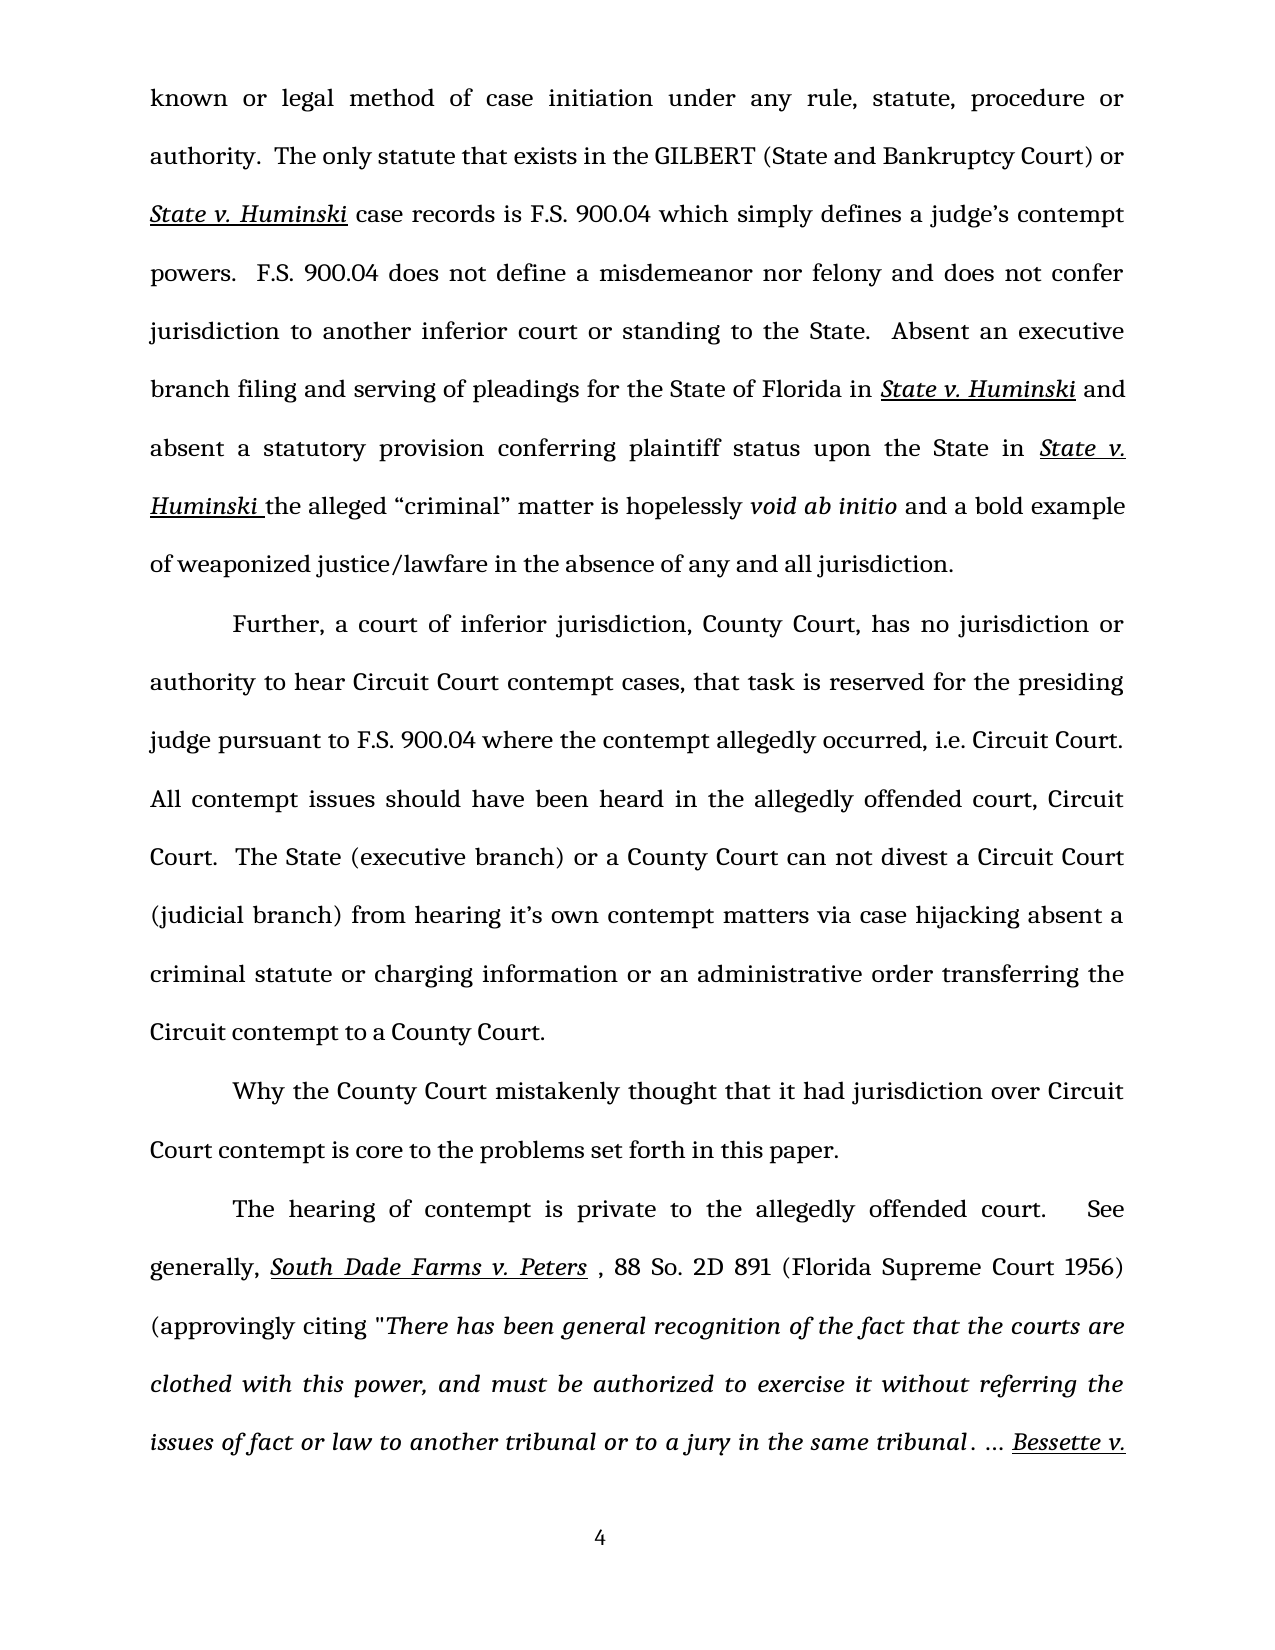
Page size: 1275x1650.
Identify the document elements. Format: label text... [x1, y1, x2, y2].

text The hearing of contempt is private to the allegedly offended court. See generally, South Dade Farms v. Peters , 88 So. 2D 891 (Florida Supreme Court 1956) (approvingly citing "There has been general recognition of the fact that the courts are clothed with this power, and must be authorized to exercise it without referring the issues of fact or law to another tribunal or to a jury in the same tribunal. … Bessette v. [150, 1195, 1126, 1457]
text Further, a court of inferior jurisdiction, County Court, has no jurisdiction or authority to hear Circuit Court contempt cases, that task is reserved for the presiding judge pursuant to F.S. 900.04 where the contempt allegedly occurred, i.e. Circuit Court. All contempt issues should have been heard in the allegedly offended court, Circuit Court. The State (executive branch) or a County Court can not divest a Circuit Court (judicial branch) from hearing it’s own contempt matters via case hijacking absent a criminal statute or charging information or an administrative order transferring the Circuit contempt to a County Court. [150, 609, 1126, 1047]
text Why the County Court mistakenly thought that it had jurisdiction over Circuit Court contempt is core to the problems set forth in this paper. [150, 1077, 1126, 1164]
text known or legal method of case initiation under any rule, statute, procedure or authority. The only statute that exists in the GILBERT (State and Bankruptcy Court) or State v. Huminski case records is F.S. 900.04 which simply defines a judge’s contempt powers. F.S. 900.04 does not define a misdemeanor nor felony and does not confer jurisdiction to another inferior court or standing to the State. Absent an executive branch filing and serving of pleadings for the State of Florida in State v. Huminski and absent a statutory provision conferring plaintiff status upon the State in State v. Huminski the alleged “criminal” matter is hopelessly void ab initio and a bold example of weaponized justice/lawfare in the absence of any and all jurisdiction. [150, 83, 1126, 579]
